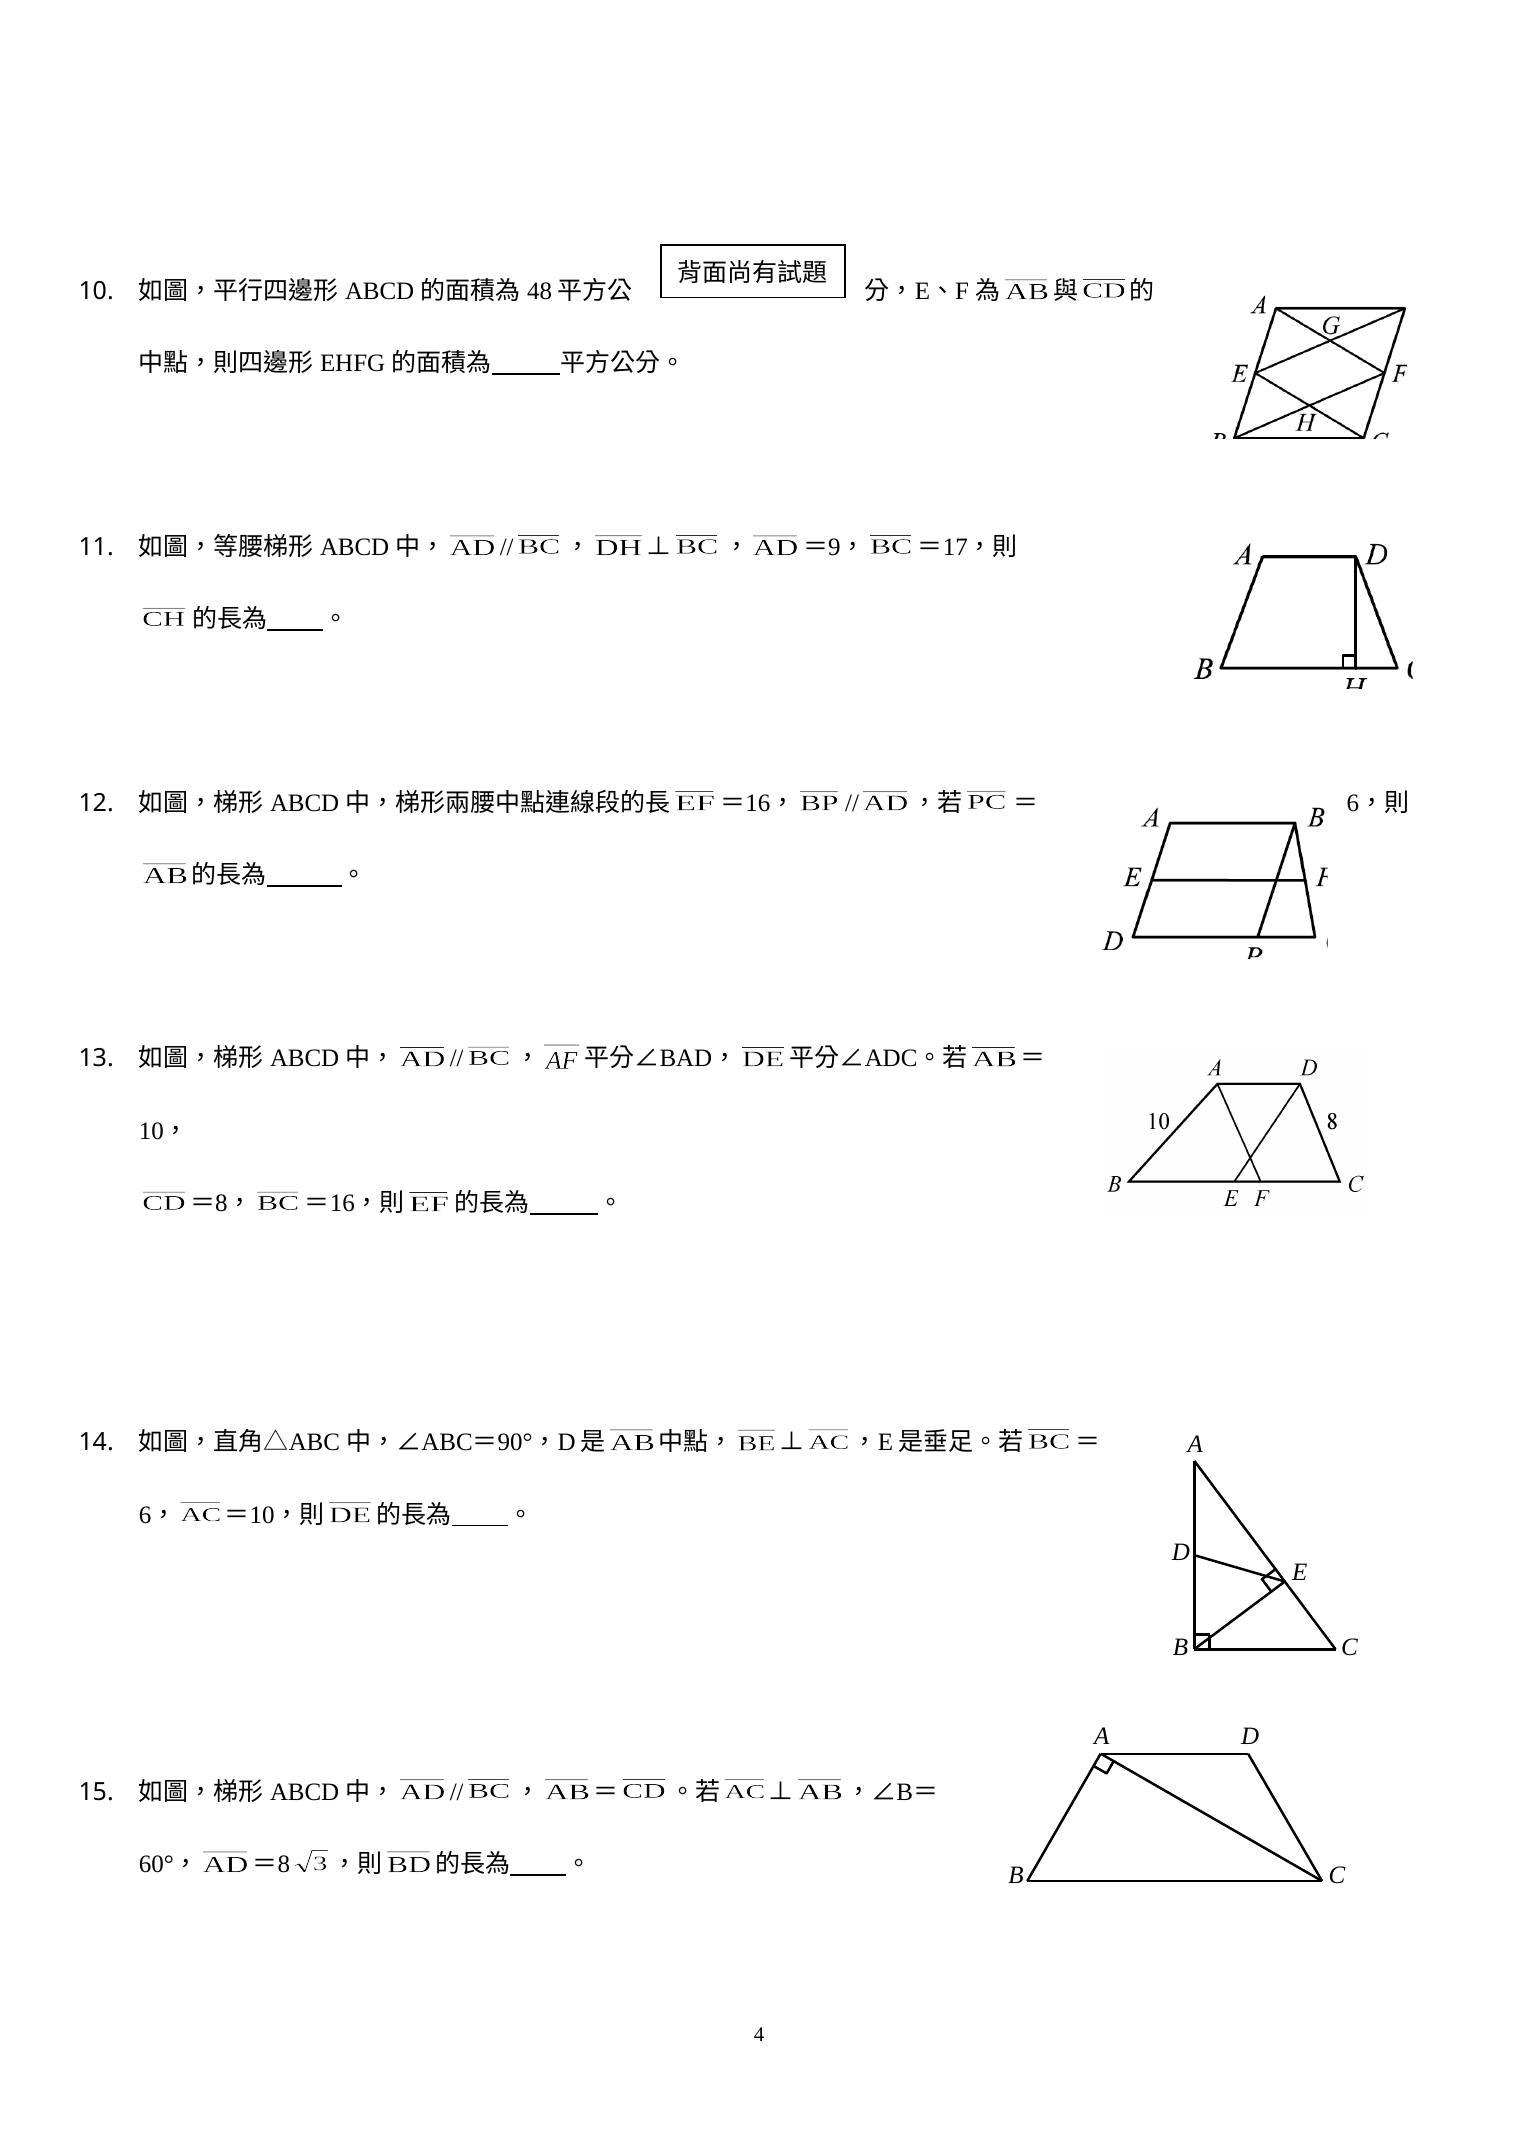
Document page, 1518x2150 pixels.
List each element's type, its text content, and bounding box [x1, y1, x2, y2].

text 背面尚有試題 [677, 253, 829, 289]
picture [1100, 1050, 1370, 1215]
text ＝8，＝16，則的長為 。 [138, 1183, 1429, 1219]
list 如圖，梯形 ABCD 中，梯形兩腰中點連線段的長＝16，//，若＝6，則 [113, 782, 1429, 818]
text 的長為 。 [138, 599, 1182, 635]
list 如圖，直角△ABC 中，∠ABC＝90°，D是中點，⊥，E是垂足。若＝6，＝10，則的長為 。 [113, 1422, 1429, 1530]
list 如圖，梯形 ABCD 中，//，平分∠BAD，平分∠ADC。若＝10， [113, 1038, 1429, 1147]
list 如圖，梯形 ABCD 中，//，＝。若⊥，∠B＝60°，＝8，則的長為 。 [113, 1771, 1088, 1880]
list 如圖，等腰梯形 ABCD 中，//，⊥，＝9，＝17，則 [113, 526, 1429, 562]
list 如圖，平行四邊形 ABCD 的面積為 48平方公分，E、F 為與的中點，則四邊形 EHFG 的面積為 平方公分。 [113, 270, 1429, 379]
list 如圖，梯形 ABCD 中，//，＝。若⊥，∠B＝60°，＝8，則的長為 。 [1261, 1771, 1429, 1880]
list 如圖，梯形 ABCD 中，//，＝。若⊥，∠B＝60°，＝8，則的長為 。 [1030, 1771, 1316, 1880]
text [1413, 599, 1429, 635]
text [1328, 854, 1429, 891]
list 如圖，梯形 ABCD 中，//，＝。若⊥，∠B＝60°，＝8，則的長為 。 [1136, 1771, 1317, 1876]
text 的長為 。 [138, 854, 1095, 891]
